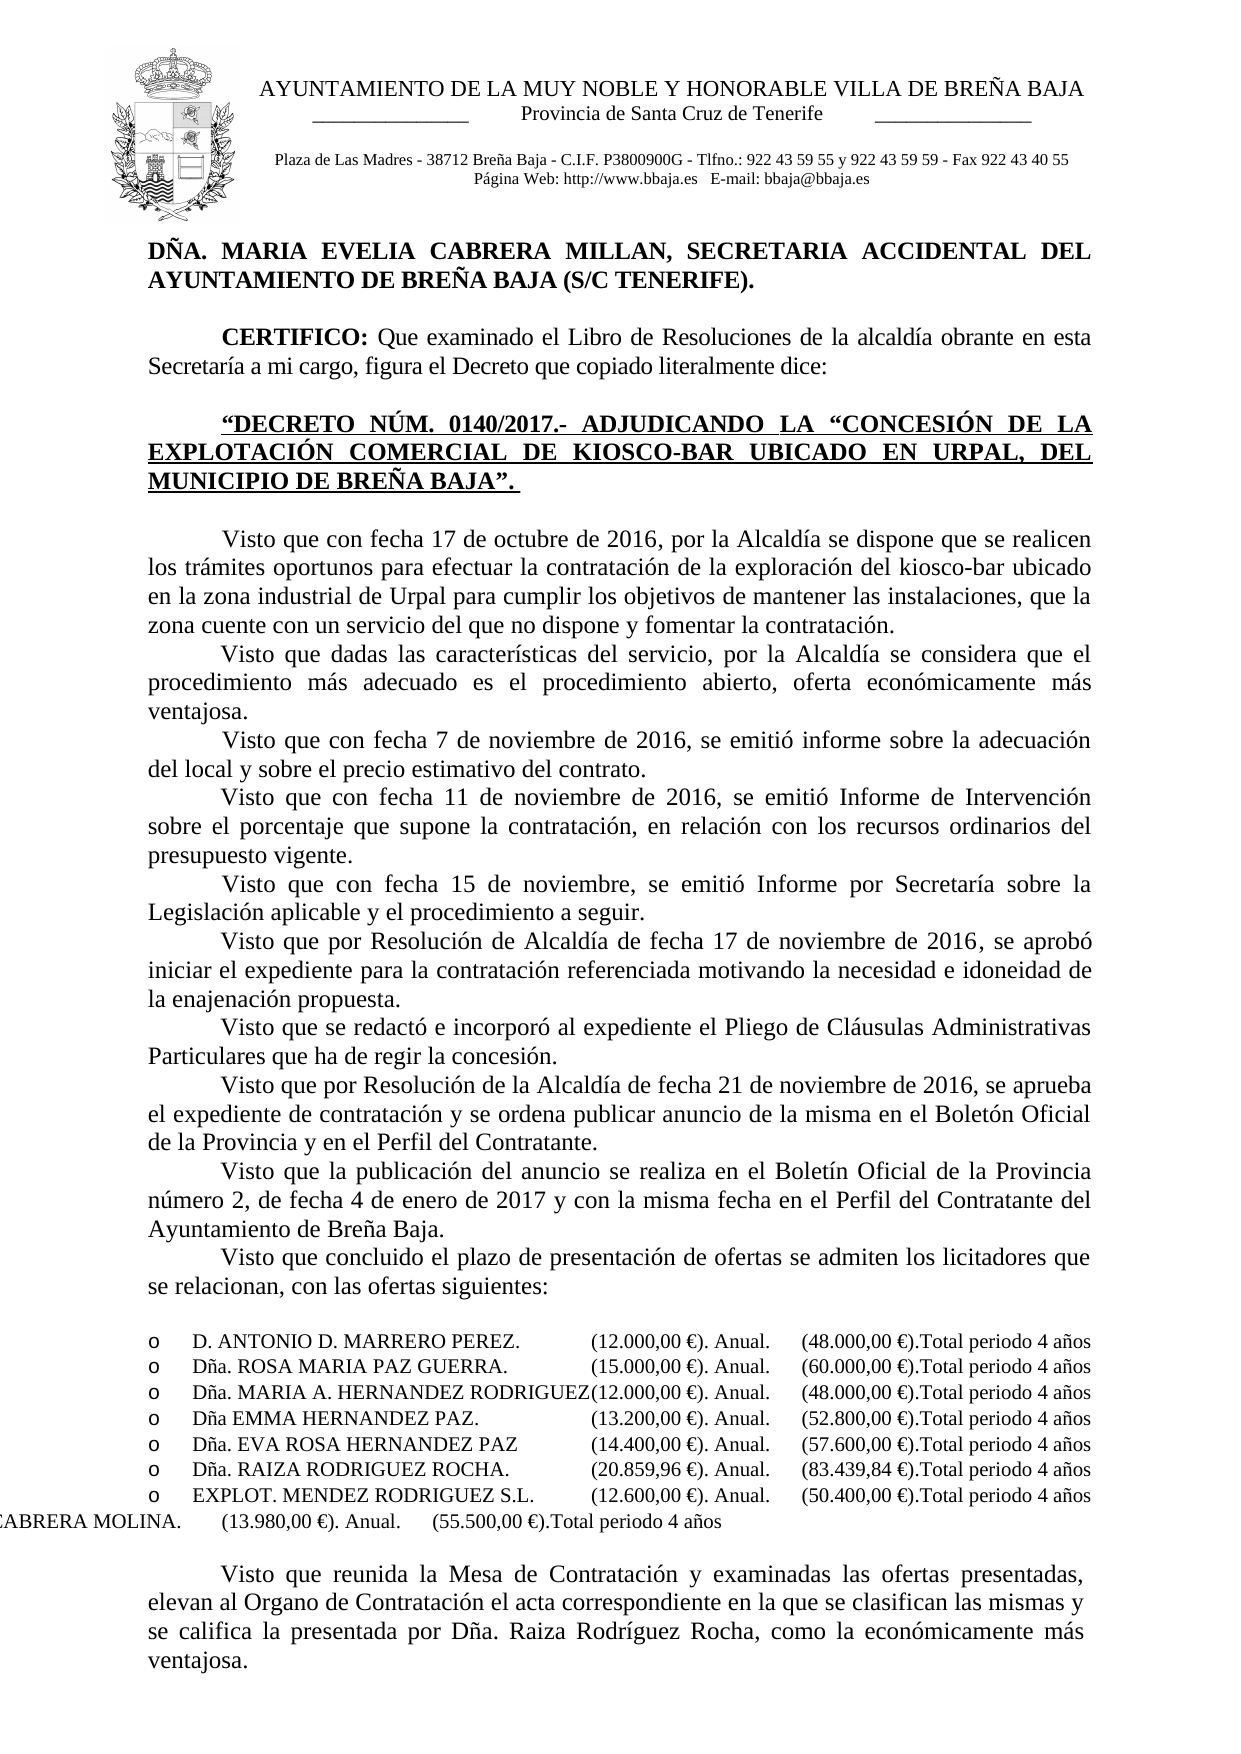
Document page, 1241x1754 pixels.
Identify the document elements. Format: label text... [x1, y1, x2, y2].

text Visto que se redactó e incorporó al expediente el Pliego de Cláusulas Administrativas Particulares que ha de regir la concesión. [148, 1012, 1093, 1070]
text Visto que por Resolución de Alcaldía de fecha 17 de noviembre de 2016, se aprobó iniciar el expediente para la contratación referenciada motivando la necesidad e idoneidad de la enajenación propuesta. [148, 926, 1093, 1012]
list D. ANTONIO D. MARRERO PEREZ. (12.000,00 €). Anual. (48.000,00 €).Total periodo 4 años [148, 1329, 1092, 1354]
text Visto que reunida la Mesa de Contratación y examinadas las ofertas presentadas, elevan al Organo de Contratación el acta correspondiente en la que se clasifican las mismas y se califica la presentada por Dña. Raiza Rodríguez Rocha, como la económicamente más ventajosa. [148, 1559, 1085, 1674]
list D. JOSE MANUEL CABRERA MOLINA. (13.980,00 €). Anual. (55.500,00 €).Total periodo 4 años [0, 1509, 1092, 1534]
text MUNICIPIO DE BREÑA BAJA”. [148, 464, 1092, 495]
text Visto que con fecha 17 de octubre de 2016, por la Alcaldía se dispone que se realicen los trámites oportunos para efectuar la contratación de la exploración del kiosco-bar ubicado en la zona industrial de Urpal para cumplir los objetivos de mantener las instalaciones, que la zona cuente con un servicio del que no dispone y fomentar la contratación. [148, 524, 1092, 639]
list Dña. ROSA MARIA PAZ GUERRA. (15.000,00 €). Anual. (60.000,00 €).Total periodo 4 años [148, 1354, 1092, 1380]
text Visto que con fecha 11 de noviembre de 2016, se emitió Informe de Intervención sobre el porcentaje que supone la contratación, en relación con los recursos ordinarios del presupuesto vigente. [148, 782, 1092, 869]
text CERTIFICO: Que examinado el Libro de Resoluciones de la alcaldía obrante en esta Secretaría a mi cargo, figura el Decreto que copiado literalmente dice: [148, 322, 1092, 380]
text “DECRETO NÚM. 0140/2017.- ADJUDICANDO LA “CONCESIÓN DE LA EXPLOTACIÓN COMERCIAL DE KIOSCO-BAR UBICADO EN URPAL, DEL [148, 409, 1092, 462]
list Dña EMMA HERNANDEZ PAZ. (13.200,00 €). Anual. (52.800,00 €).Total periodo 4 años [148, 1406, 1092, 1432]
list Dña. RAIZA RODRIGUEZ ROCHA. (20.859,96 €). Anual. (83.439,84 €).Total periodo 4 años [148, 1457, 1092, 1483]
text Visto que con fecha 7 de noviembre de 2016, se emitió informe sobre la adecuación del local y sobre el precio estimativo del contrato. [148, 725, 1092, 782]
text Visto que por Resolución de la Alcaldía de fecha 21 de noviembre de 2016, se aprueba el expediente de contratación y se ordena publicar anuncio de la misma en el Boletón Oficial de la Provincia y en el Perfil del Contratante. [148, 1070, 1093, 1156]
list Dña. EVA ROSA HERNANDEZ PAZ (14.400,00 €). Anual. (57.600,00 €).Total periodo 4 años [148, 1432, 1092, 1457]
text Visto que dadas las características del servicio, por la Alcaldía se considera que el procedimiento más adecuado es el procedimiento abierto, oferta económicamente más ventajosa. [148, 639, 1092, 725]
text Visto que la publicación del anuncio se realiza en el Boletín Oficial de la Provincia número 2, de fecha 4 de enero de 2017 y con la misma fecha en el Perfil del Contratante del Ayuntamiento de Breña Baja. [148, 1156, 1093, 1242]
list Dña. MARIA A. HERNANDEZ RODRIGUEZ (12.000,00 €). Anual. (48.000,00 €).Total periodo 4 años [148, 1380, 1092, 1406]
text Visto que concluido el plazo de presentación de ofertas se admiten los licitadores que se relacionan, con las ofertas siguientes: [148, 1242, 1092, 1300]
text DÑA. MARIA EVELIA CABRERA MILLAN, SECRETARIA ACCIDENTAL DEL AYUNTAMIENTO DE BREÑA BAJA (S/C TENERIFE). [148, 236, 1092, 294]
list EXPLOT. MENDEZ RODRIGUEZ S.L. (12.600,00 €). Anual. (50.400,00 €).Total periodo 4 años [148, 1483, 1092, 1509]
text Visto que con fecha 15 de noviembre, se emitió Informe por Secretaría sobre la Legislación aplicable y el procedimiento a seguir. [148, 869, 1092, 926]
